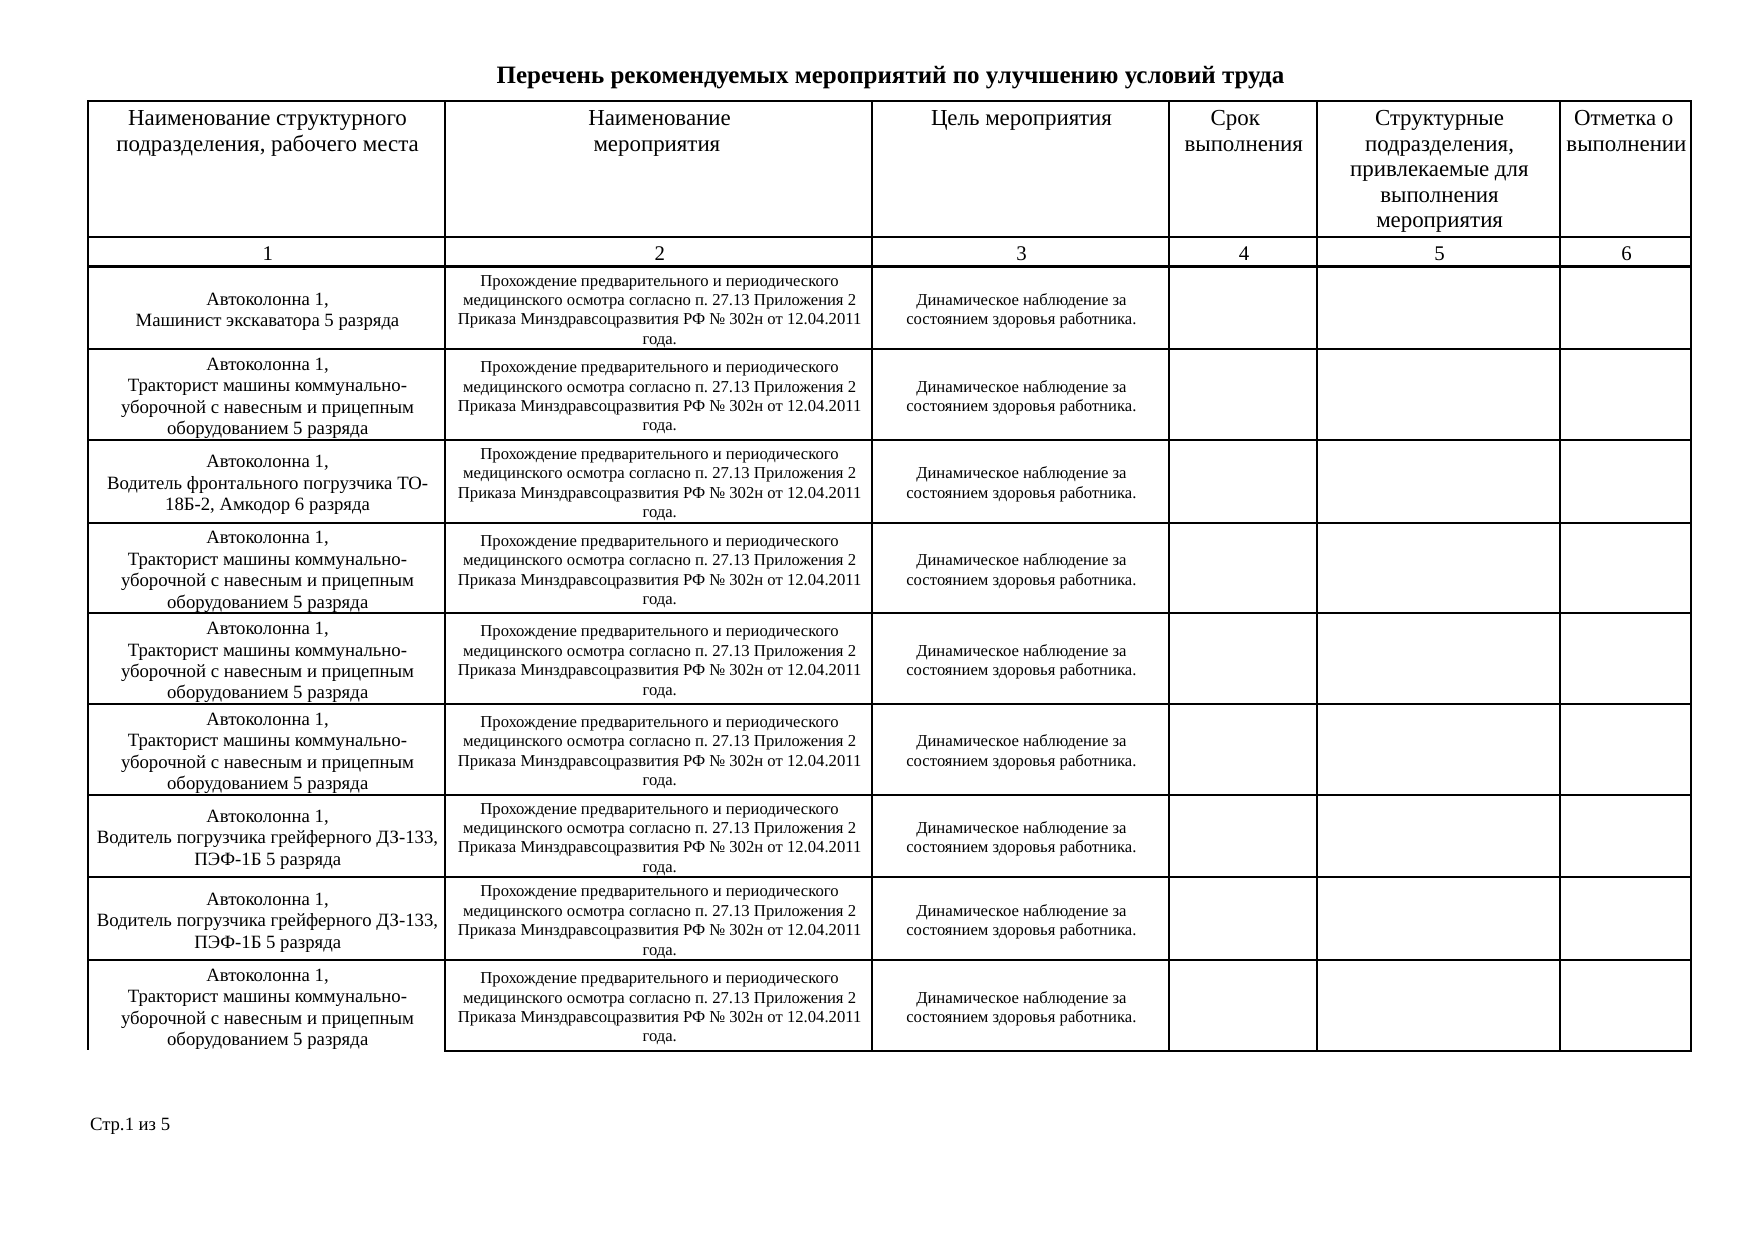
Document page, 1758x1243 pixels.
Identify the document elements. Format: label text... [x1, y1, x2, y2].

table_cell [1318, 878, 1559, 959]
table_cell [1561, 524, 1690, 612]
table_cell [1318, 796, 1559, 876]
table_cell Наименование мероприятия [446, 102, 871, 236]
table_cell Прохождение предварительного и периодического медицинского осмотра согласно п. 27.13 Приложения 2 Приказа Минздравсоцразвития РФ № 302н от 12.04.2011 года. [446, 705, 871, 793]
table_cell Автоколонна 1, Тракторист машины коммунально-уборочной с навесным и прицепным оборудованием 5 разряда [89, 705, 444, 793]
table_cell Автоколонна 1, Тракторист машины коммунально-уборочной с навесным и прицепным оборудованием 5 разряда [89, 350, 444, 439]
table_cell Прохождение предварительного и периодического медицинского осмотра согласно п. 27.13 Приложения 2 Приказа Минздравсоцразвития РФ № 302н от 12.04.2011 года. [446, 268, 871, 348]
table_cell 4 [1170, 238, 1316, 265]
table_cell Динамическое наблюдение за состоянием здоровья работника. [873, 796, 1168, 876]
table_cell 3 [873, 238, 1168, 265]
table_cell 1 [89, 238, 444, 265]
table_cell [1318, 350, 1559, 439]
table_cell Динамическое наблюдение за состоянием здоровья работника. [873, 350, 1168, 439]
table_cell Динамическое наблюдение за состоянием здоровья работника. [873, 878, 1168, 959]
table_cell [1318, 441, 1559, 522]
table_cell Автоколонна 1, Водитель фронтального погрузчика ТО-18Б-2, Амкодор 6 разряда [89, 441, 444, 522]
table_cell [1170, 961, 1316, 1050]
table_cell Прохождение предварительного и периодического медицинского осмотра согласно п. 27.13 Приложения 2 Приказа Минздравсоцразвития РФ № 302н от 12.04.2011 года. [446, 878, 871, 959]
table_cell [1170, 796, 1316, 876]
table_cell Стр.1 из 5 [88, 1110, 1691, 1139]
table_cell Динамическое наблюдение за состоянием здоровья работника. [873, 268, 1168, 348]
table_cell [1318, 961, 1559, 1050]
table_cell 5 [1318, 238, 1559, 265]
table_cell Автоколонна 1, Тракторист машины коммунально-уборочной с навесным и прицепным оборудованием 5 разряда [89, 524, 444, 612]
table_cell Динамическое наблюдение за состоянием здоровья работника. [873, 961, 1168, 1050]
table_cell [1170, 614, 1316, 703]
table_cell [1561, 878, 1690, 959]
table_cell Прохождение предварительного и периодического медицинского осмотра согласно п. 27.13 Приложения 2 Приказа Минздравсоцразвития РФ № 302н от 12.04.2011 года. [446, 524, 871, 612]
table_cell Динамическое наблюдение за состоянием здоровья работника. [873, 441, 1168, 522]
table_cell [1561, 350, 1690, 439]
table_cell [1561, 961, 1690, 1050]
table_cell Динамическое наблюдение за состоянием здоровья работника. [873, 705, 1168, 793]
table_cell 6 [1561, 238, 1690, 265]
table_cell [1318, 614, 1559, 703]
table_cell [1561, 705, 1690, 793]
table_cell Отметка о выполнении [1561, 102, 1690, 236]
table_cell [1170, 524, 1316, 612]
table_cell [1170, 878, 1316, 959]
table_cell Автоколонна 1, Машинист экскаватора 5 разряда [89, 268, 444, 348]
table_cell 2 [446, 238, 871, 265]
table_cell Автоколонна 1, Тракторист машины коммунально-уборочной с навесным и прицепным оборудованием 5 разряда [89, 614, 444, 703]
table_cell [1318, 705, 1559, 793]
table_cell [1561, 268, 1690, 348]
table_cell Прохождение предварительного и периодического медицинского осмотра согласно п. 27.13 Приложения 2 Приказа Минздравсоцразвития РФ № 302н от 12.04.2011 года. [446, 961, 871, 1050]
table_cell [1170, 350, 1316, 439]
table_cell [1561, 614, 1690, 703]
table_cell Наименование структурного подразделения, рабочего места [89, 102, 444, 236]
table_cell [1318, 268, 1559, 348]
table_cell [1170, 441, 1316, 522]
table_cell [1170, 268, 1316, 348]
table_cell Прохождение предварительного и периодического медицинского осмотра согласно п. 27.13 Приложения 2 Приказа Минздравсоцразвития РФ № 302н от 12.04.2011 года. [446, 350, 871, 439]
table_cell Структурные подразделения, привлекаемые для выполнения мероприятия [1318, 102, 1559, 236]
table_cell [1170, 705, 1316, 793]
table_cell Цель мероприятия [873, 102, 1168, 236]
table_cell Прохождение предварительного и периодического медицинского осмотра согласно п. 27.13 Приложения 2 Приказа Минздравсоцразвития РФ № 302н от 12.04.2011 года. [446, 441, 871, 522]
table_cell Прохождение предварительного и периодического медицинского осмотра согласно п. 27.13 Приложения 2 Приказа Минздравсоцразвития РФ № 302н от 12.04.2011 года. [446, 796, 871, 876]
table_cell Автоколонна 1, Водитель погрузчика грейферного ДЗ-133, ПЭФ-1Б 5 разряда [89, 878, 444, 959]
table_cell [1318, 524, 1559, 612]
table_cell Динамическое наблюдение за состоянием здоровья работника. [873, 614, 1168, 703]
table_cell [1561, 796, 1690, 876]
table_cell [1561, 441, 1690, 522]
table_cell Срок выполнения [1170, 102, 1316, 236]
table_cell Динамическое наблюдение за состоянием здоровья работника. [873, 524, 1168, 612]
table_cell Прохождение предварительного и периодического медицинского осмотра согласно п. 27.13 Приложения 2 Приказа Минздравсоцразвития РФ № 302н от 12.04.2011 года. [446, 614, 871, 703]
table_cell Автоколонна 1, Водитель погрузчика грейферного ДЗ-133, ПЭФ-1Б 5 разряда [89, 796, 444, 876]
table_header Перечень рекомендуемых мероприятий по улучшению условий труда [88, 47, 1691, 100]
table_cell [88, 1050, 1691, 1110]
table_cell Автоколонна 1, Тракторист машины коммунально-уборочной с навесным и прицепным оборудованием 5 разряда [89, 961, 444, 1050]
